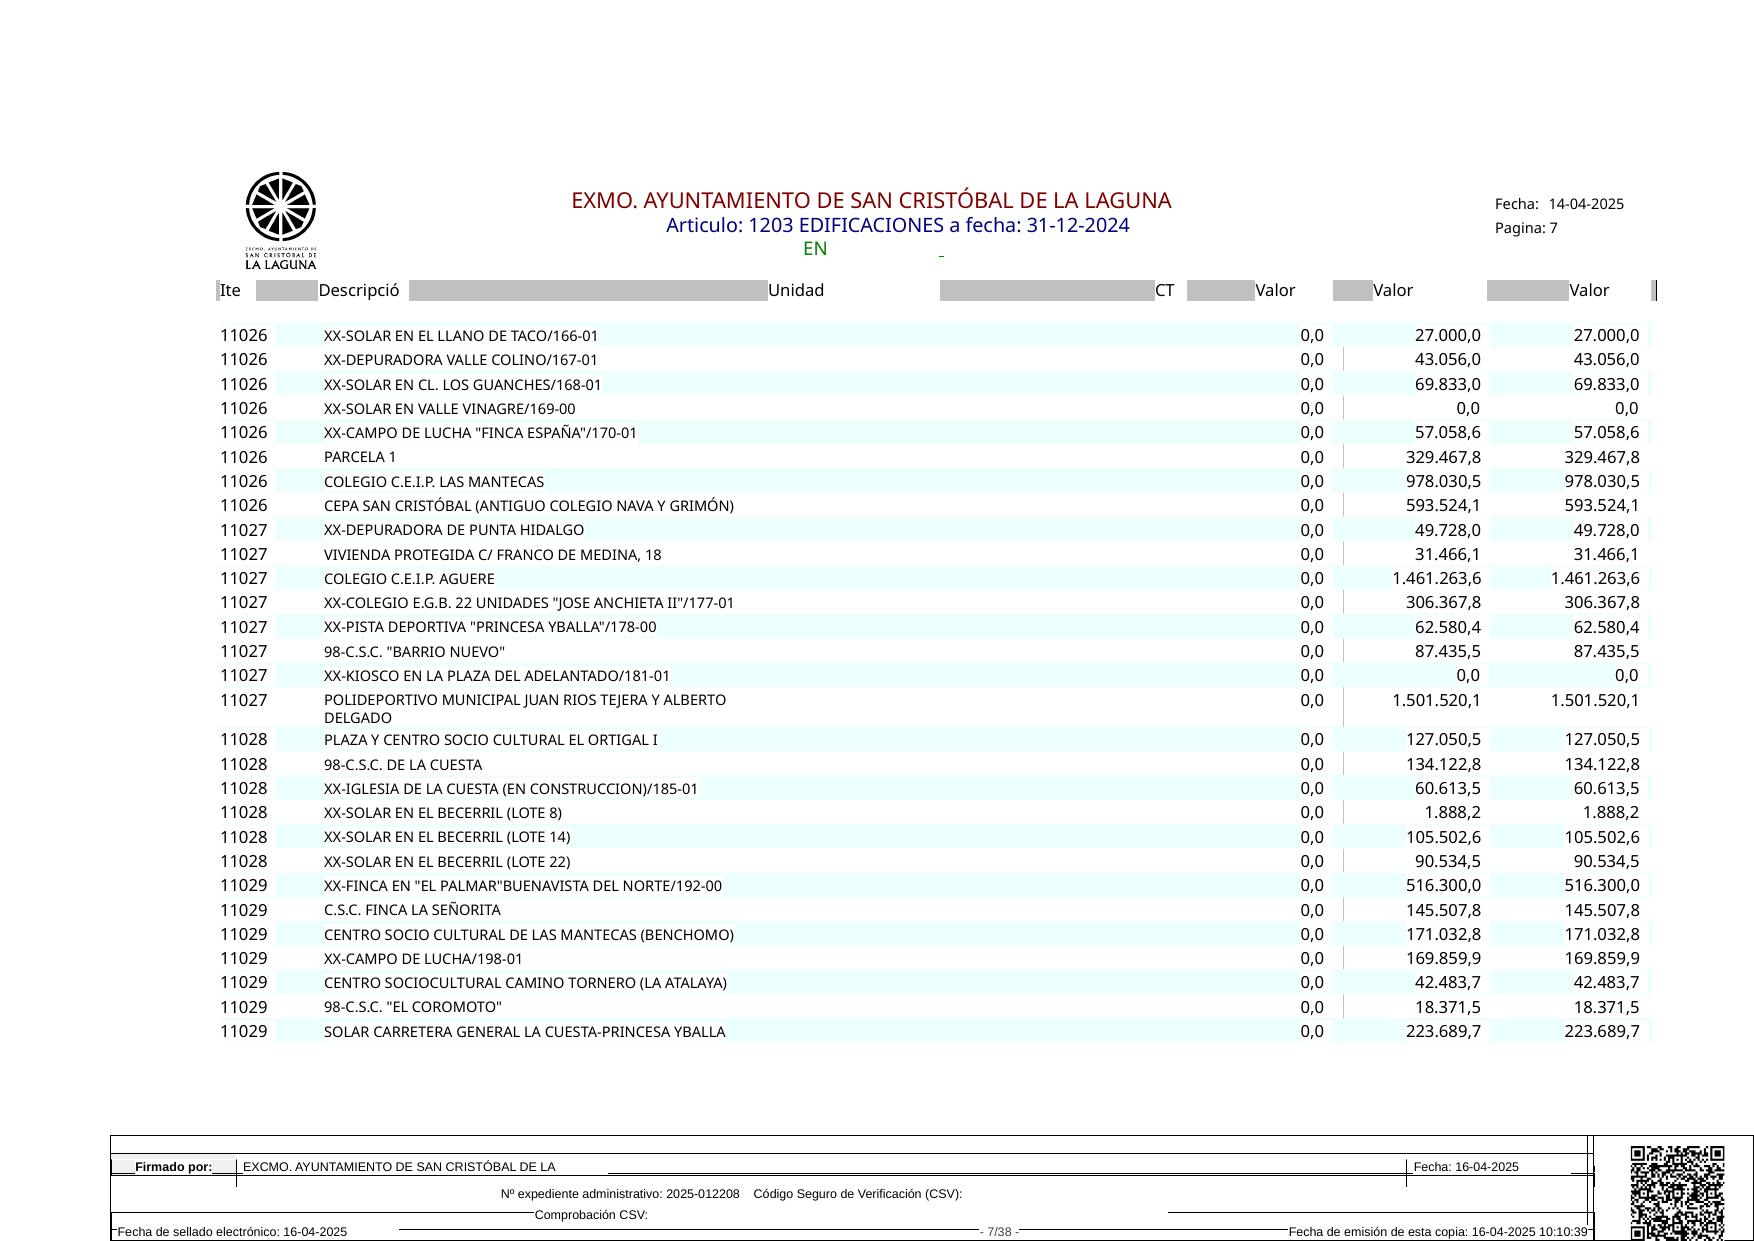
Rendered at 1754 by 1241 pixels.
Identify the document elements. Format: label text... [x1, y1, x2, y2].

text 0,00 [1300, 801, 1333, 823]
text CENTRO SOCIO CULTURAL DE LAS MANTECAS (BENCHOMO) [324, 924, 734, 944]
text 1.501.520,15 [1551, 688, 1649, 711]
text XX-SOLAR EN EL BECERRIL (LOTE 14) [324, 827, 571, 847]
text 329.467,84 [1406, 445, 1490, 468]
text 60.613,58 [1415, 777, 1490, 799]
text 110297 [220, 971, 276, 993]
text 105.502,63 [1406, 825, 1490, 848]
text 0,00 [1300, 688, 1333, 711]
text 110298 [220, 995, 276, 1018]
text DELGADO [324, 707, 392, 727]
text 0,00 [1300, 518, 1333, 541]
text Fecha: 16-04-2025 10:10:39 [1413, 1159, 1571, 1175]
text 62.580,40 [1415, 615, 1490, 638]
text 0,00 [1300, 372, 1333, 395]
text 171.032,80 [1564, 922, 1649, 945]
text 110296 [220, 947, 276, 969]
text 0,00 [1300, 542, 1333, 565]
text XX-CAMPO DE LUCHA/198-01 [324, 949, 523, 969]
text 1.501.520,15 [1392, 688, 1490, 711]
text 0,00 [1300, 898, 1333, 921]
text 110286 [220, 849, 276, 872]
text 593.524,14 [1564, 494, 1649, 516]
text XX-DEPURADORA VALLE COLINO/167-01 [324, 350, 599, 370]
text 42.483,70 [1573, 971, 1648, 993]
text 87.435,58 [1573, 639, 1648, 662]
text 978.030,50 [1564, 469, 1649, 492]
text 0,00 [1300, 849, 1333, 872]
text 98-C.S.C. DE LA CUESTA [324, 754, 482, 774]
text Firmado por: [135, 1159, 212, 1174]
text 0,00 [1300, 825, 1333, 848]
text 0,00 [1615, 664, 1648, 686]
text XX-PISTA DEPORTIVA "PRINCESA YBALLA"/178-00 [324, 617, 657, 637]
text XX-SOLAR EN EL BECERRIL (LOTE 22) [324, 852, 571, 871]
text 978.030,50 [1406, 469, 1490, 492]
text 0,00 [1300, 469, 1333, 492]
text 110281 [220, 752, 276, 775]
text 134.122,87 [1406, 752, 1490, 775]
text 134.122,87 [1564, 752, 1649, 775]
text CENTRO SOCIOCULTURAL CAMINO TORNERO (LA ATALAYA) [324, 973, 727, 993]
text 0,00 [1300, 445, 1333, 468]
text 110264 [220, 397, 276, 419]
text 87.435,58 [1415, 639, 1490, 662]
text 31.466,13 [1573, 542, 1648, 565]
text 0,00 [1300, 664, 1333, 686]
text 110299 [220, 1020, 276, 1042]
text 1.888,23 [1583, 801, 1648, 823]
text 110270 [220, 518, 276, 541]
text 0,00 [1300, 639, 1333, 662]
text 0,00 [1300, 421, 1333, 443]
text 110269 [220, 494, 276, 516]
text 0,00 [1300, 1020, 1333, 1042]
text 110261 [220, 348, 276, 370]
text 0,00 [1300, 615, 1333, 638]
text 0,00 [1300, 397, 1333, 419]
text 145.507,89 [1406, 898, 1490, 921]
text 223.689,72 [1406, 1020, 1490, 1042]
text 110267 [220, 469, 276, 492]
text CTD [1155, 278, 1187, 301]
text 110295 [220, 922, 276, 945]
text 110284 [220, 801, 276, 823]
text 223.689,72 [1564, 1020, 1649, 1042]
text POLIDEPORTIVO MUNICIPAL JUAN RIOS TEJERA Y ALBERTO [324, 690, 727, 710]
text 98-C.S.C. "EL COROMOTO" [324, 997, 502, 1017]
text Unidad Administrativa [768, 278, 940, 301]
text 329.467,84 [1564, 445, 1649, 468]
text 516.300,00 [1406, 874, 1490, 896]
text 110282 [220, 777, 276, 799]
text - 7/38 - [979, 1225, 1019, 1239]
text 110266 [220, 445, 276, 468]
text 0,00 [1300, 348, 1333, 370]
text 105.502,63 [1564, 825, 1649, 848]
text 18.371,50 [1573, 995, 1648, 1018]
text XX-KIOSCO EN LA PLAZA DEL ADELANTADO/181-01 [324, 666, 671, 686]
text 0,00 [1456, 397, 1489, 419]
text 90.534,56 [1573, 849, 1648, 872]
text Pagina: 7 [1495, 217, 1558, 237]
text 110293 [220, 898, 276, 921]
text 0,00 [1300, 591, 1333, 613]
text 127.050,59 [1564, 728, 1649, 751]
text 0,00 [1300, 567, 1333, 589]
text Descripción [318, 278, 409, 301]
text 110290 [220, 874, 276, 896]
text 18.371,50 [1415, 995, 1490, 1018]
text 57.058,60 [1573, 421, 1648, 443]
text 110263 [220, 372, 276, 395]
text 110275 [220, 615, 276, 638]
text Fecha de sellado electrónico: 16-04-2025 10:10:39 [117, 1225, 399, 1240]
text 1.461.263,64 [1392, 567, 1490, 589]
text 110273 [220, 567, 276, 589]
text 0,00 [1615, 397, 1648, 419]
text 0,00 [1300, 324, 1333, 346]
text 110278 [220, 664, 276, 686]
text EXMO. AYUNTAMIENTO DE SAN CRISTÓBAL DE LA LAGUNA [571, 186, 1175, 215]
text 43.056,00 [1415, 348, 1490, 370]
text 516.300,00 [1564, 874, 1649, 896]
text 110260 [220, 324, 276, 346]
text XX-IGLESIA DE LA CUESTA (EN CONSTRUCCION)/185-01 [324, 778, 699, 798]
text 14-04-2025 [1548, 193, 1625, 213]
text 0,00 [1300, 752, 1333, 775]
text 1.888,23 [1424, 801, 1490, 823]
text Item [220, 278, 256, 301]
text 98-C.S.C. "BARRIO NUEVO" [324, 642, 506, 661]
text 110279 [220, 688, 276, 711]
text 27.000,00 [1415, 324, 1490, 346]
text 43.056,00 [1573, 348, 1648, 370]
text 110285 [220, 825, 276, 848]
text 60.613,58 [1573, 777, 1648, 799]
text XX-FINCA EN "EL PALMAR"BUENAVISTA DEL NORTE/192-00 [324, 876, 723, 896]
text 62.580,40 [1573, 615, 1648, 638]
text 69.833,02 [1415, 372, 1490, 395]
text EN INVENTARIO [803, 235, 939, 260]
text XX-DEPURADORA DE PUNTA HIDALGO [324, 520, 585, 540]
text 169.859,97 [1564, 947, 1649, 969]
text 110265 [220, 421, 276, 443]
text 69.833,02 [1573, 372, 1648, 395]
text 49.728,05 [1573, 518, 1648, 541]
text Comprobación CSV: https://sede.aytolalaguna.es//publico/documento/605F56193428D41BECDAB264E89529B1 . [534, 1208, 1168, 1223]
text 0,00 [1456, 664, 1489, 686]
text XX-SOLAR EN EL LLANO DE TACO/166-01 [324, 326, 599, 346]
text 110280 [220, 728, 276, 751]
text Articulo: 1203 EDIFICACIONES a fecha: 31-12-2024 [666, 212, 1138, 238]
text EXCMO. AYUNTAMIENTO DE SAN CRISTÓBAL DE LA LAGUNA [243, 1159, 608, 1175]
text 27.000,00 [1573, 324, 1648, 346]
text 169.859,97 [1406, 947, 1490, 969]
text 593.524,14 [1406, 494, 1490, 516]
text Valor Neto [1569, 278, 1651, 301]
text 0,00 [1300, 777, 1333, 799]
text COLEGIO C.E.I.P. LAS MANTECAS [324, 471, 545, 491]
text VIVIENDA PROTEGIDA C/ FRANCO DE MEDINA, 18 [324, 544, 662, 564]
text 127.050,59 [1406, 728, 1490, 751]
text 110272 [220, 542, 276, 565]
text 0,00 [1300, 494, 1333, 516]
text 0,00 [1300, 728, 1333, 751]
text 171.032,80 [1406, 922, 1490, 945]
text 0,00 [1300, 995, 1333, 1018]
text Fecha: [1495, 193, 1539, 213]
text 306.367,87 [1564, 591, 1649, 613]
text Nº expediente administrativo: 2025-012208 Código Seguro de Verificación (CSV): 605F56193428D41BECDAB264E89529B1 [501, 1187, 1201, 1202]
text CEPA SAN CRISTÓBAL (ANTIGUO COLEGIO NAVA Y GRIMÓN) [324, 496, 734, 516]
text 42.483,70 [1415, 971, 1490, 993]
text 0,00 [1300, 971, 1333, 993]
text 110274 [220, 591, 276, 613]
text XX-SOLAR EN CL. LOS GUANCHES/168-01 [324, 374, 603, 394]
text COLEGIO C.E.I.P. AGUERE [324, 569, 495, 588]
text 110276 [220, 639, 276, 662]
text 145.507,89 [1564, 898, 1649, 921]
text 90.534,56 [1415, 849, 1490, 872]
text Fecha de emisión de esta copia: 16-04-2025 10:10:39 [1288, 1225, 1588, 1239]
text 57.058,60 [1415, 421, 1490, 443]
text C.S.C. FINCA LA SEÑORITA [324, 900, 501, 920]
text 0,00 [1300, 922, 1333, 945]
text XX-COLEGIO E.G.B. 22 UNIDADES "JOSE ANCHIETA II"/177-01 [324, 593, 736, 613]
text PARCELA 1 [324, 447, 401, 467]
text PLAZA Y CENTRO SOCIO CULTURAL EL ORTIGAL I [324, 730, 658, 750]
text 1.461.263,64 [1551, 567, 1649, 589]
text 49.728,05 [1415, 518, 1490, 541]
text 0,00 [1300, 874, 1333, 896]
text Valor Contable [1373, 278, 1487, 301]
text SOLAR CARRETERA GENERAL LA CUESTA-PRINCESA YBALLA [324, 1022, 726, 1041]
text 306.367,87 [1406, 591, 1490, 613]
text XX-SOLAR EN EL BECERRIL (LOTE 8) [324, 803, 562, 823]
text 0,00 [1300, 947, 1333, 969]
text 31.466,13 [1415, 542, 1490, 565]
text XX-CAMPO DE LUCHA "FINCA ESPAÑA"/170-01 [324, 423, 638, 443]
text Valor Real [1255, 278, 1333, 301]
text XX-SOLAR EN VALLE VINAGRE/169-00 [324, 398, 576, 418]
